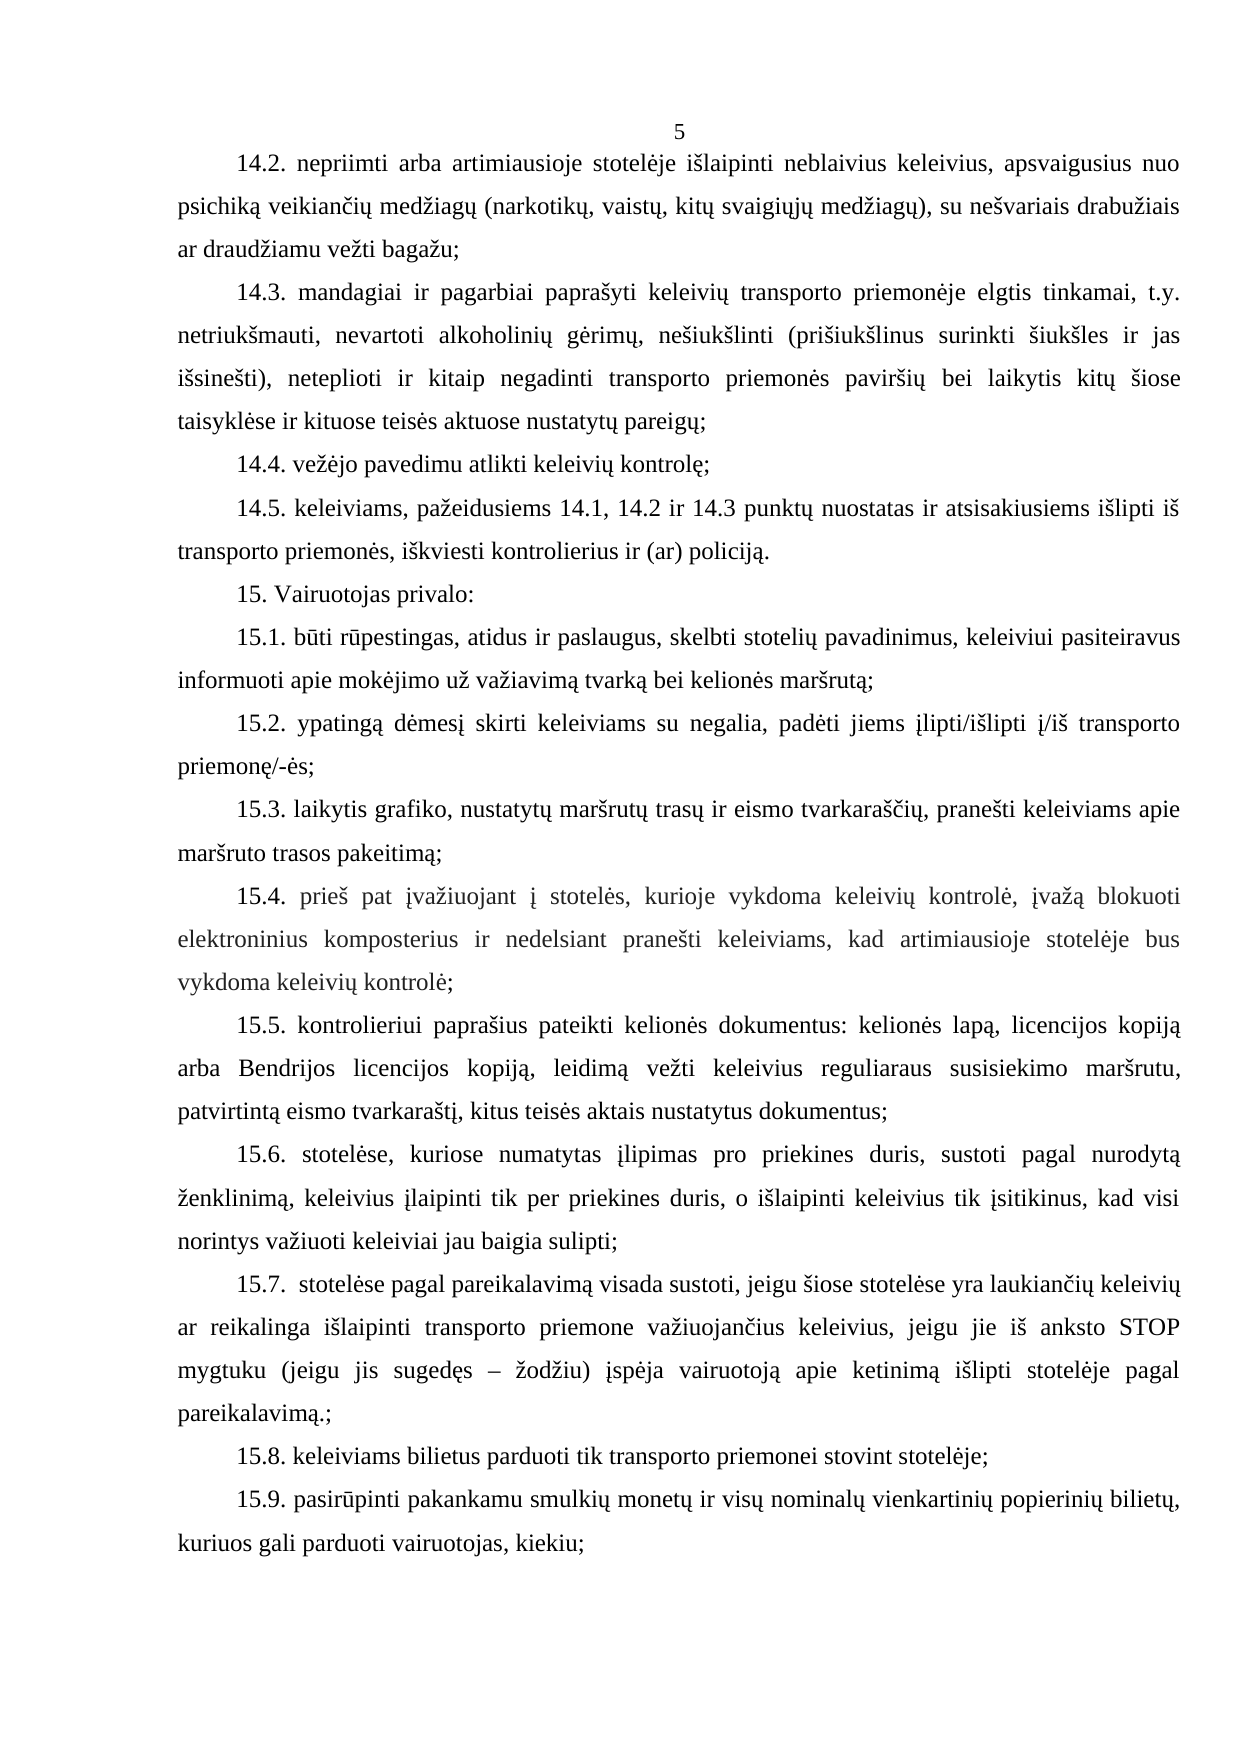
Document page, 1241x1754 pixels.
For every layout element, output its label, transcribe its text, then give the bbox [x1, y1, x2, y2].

text 15.9. pasirūpinti pakankamu smulkių monetų ir visų nominalų vienkartinių popierinių bilietų, kuriuos gali parduoti vairuotojas, kiekiu; [177, 1484, 1181, 1556]
text 15.7. stotelėse pagal pareikalavimą visada sustoti, jeigu šiose stotelėse yra laukiančių keleivių ar reikalinga išlaipinti transporto priemone važiuojančius keleivius, jeigu jie iš anksto STOP mygtuku (jeigu jis sugedęs – žodžiu) įspėja vairuotoją apie ketinimą išlipti stotelėje pagal pareikalavimą.; [177, 1269, 1181, 1427]
text 15.4. prieš pat įvažiuojant į stotelės, kurioje vykdoma keleivių kontrolė, įvažą blokuoti elektroninius komposterius ir nedelsiant pranešti keleiviams, kad artimiausioje stotelėje bus vykdoma keleivių kontrolė; [177, 881, 1181, 996]
text 15.2. ypatingą dėmesį skirti keleiviams su negalia, padėti jiems įlipti/išlipti į/iš transporto priemonę/-ės; [177, 708, 1181, 780]
text 14.4. vežėjo pavedimu atlikti keleivių kontrolę; [177, 449, 1181, 478]
text 15.5. kontrolieriui paprašius pateikti kelionės dokumentus: kelionės lapą, licencijos kopiją arba Bendrijos licencijos kopiją, leidimą vežti keleivius reguliaraus susisiekimo maršrutu, patvirtintą eismo tvarkaraštį, kitus teisės aktais nustatytus dokumentus; [177, 1010, 1181, 1125]
text 15.3. laikytis grafiko, nustatytų maršrutų trasų ir eismo tvarkaraščių, pranešti keleiviams apie maršruto trasos pakeitimą; [177, 794, 1181, 866]
text 14.2. nepriimti arba artimiausioje stotelėje išlaipinti neblaivius keleivius, apsvaigusius nuo psichiką veikiančių medžiagų (narkotikų, vaistų, kitų svaigiųjų medžiagų), su nešvariais drabužiais ar draudžiamu vežti bagažu; [177, 148, 1181, 263]
text 14.5. keleiviams, pažeidusiems 14.1, 14.2 ir 14.3 punktų nuostatas ir atsisakiusiems išlipti iš transporto priemonės, iškviesti kontrolierius ir (ar) policiją. [177, 493, 1181, 564]
text 15.8. keleiviams bilietus parduoti tik transporto priemonei stovint stotelėje; [177, 1441, 1181, 1470]
text 15. Vairuotojas privalo: [177, 579, 1181, 608]
text 15.6. stotelėse, kuriose numatytas įlipimas pro priekines duris, sustoti pagal nurodytą ženklinimą, keleivius įlaipinti tik per priekines duris, o išlaipinti keleivius tik įsitikinus, kad visi norintys važiuoti keleiviai jau baigia sulipti; [177, 1139, 1181, 1254]
text 15.1. būti rūpestingas, atidus ir paslaugus, skelbti stotelių pavadinimus, keleiviui pasiteiravus informuoti apie mokėjimo už važiavimą tvarką bei kelionės maršrutą; [177, 622, 1181, 694]
text 14.3. mandagiai ir pagarbiai paprašyti keleivių transporto priemonėje elgtis tinkamai, t.y. netriukšmauti, nevartoti alkoholinių gėrimų, nešiukšlinti (prišiukšlinus surinkti šiukšles ir jas išsinešti), neteplioti ir kitaip negadinti transporto priemonės paviršių bei laikytis kitų šiose taisyklėse ir kituose teisės aktuose nustatytų pareigų; [177, 277, 1181, 435]
